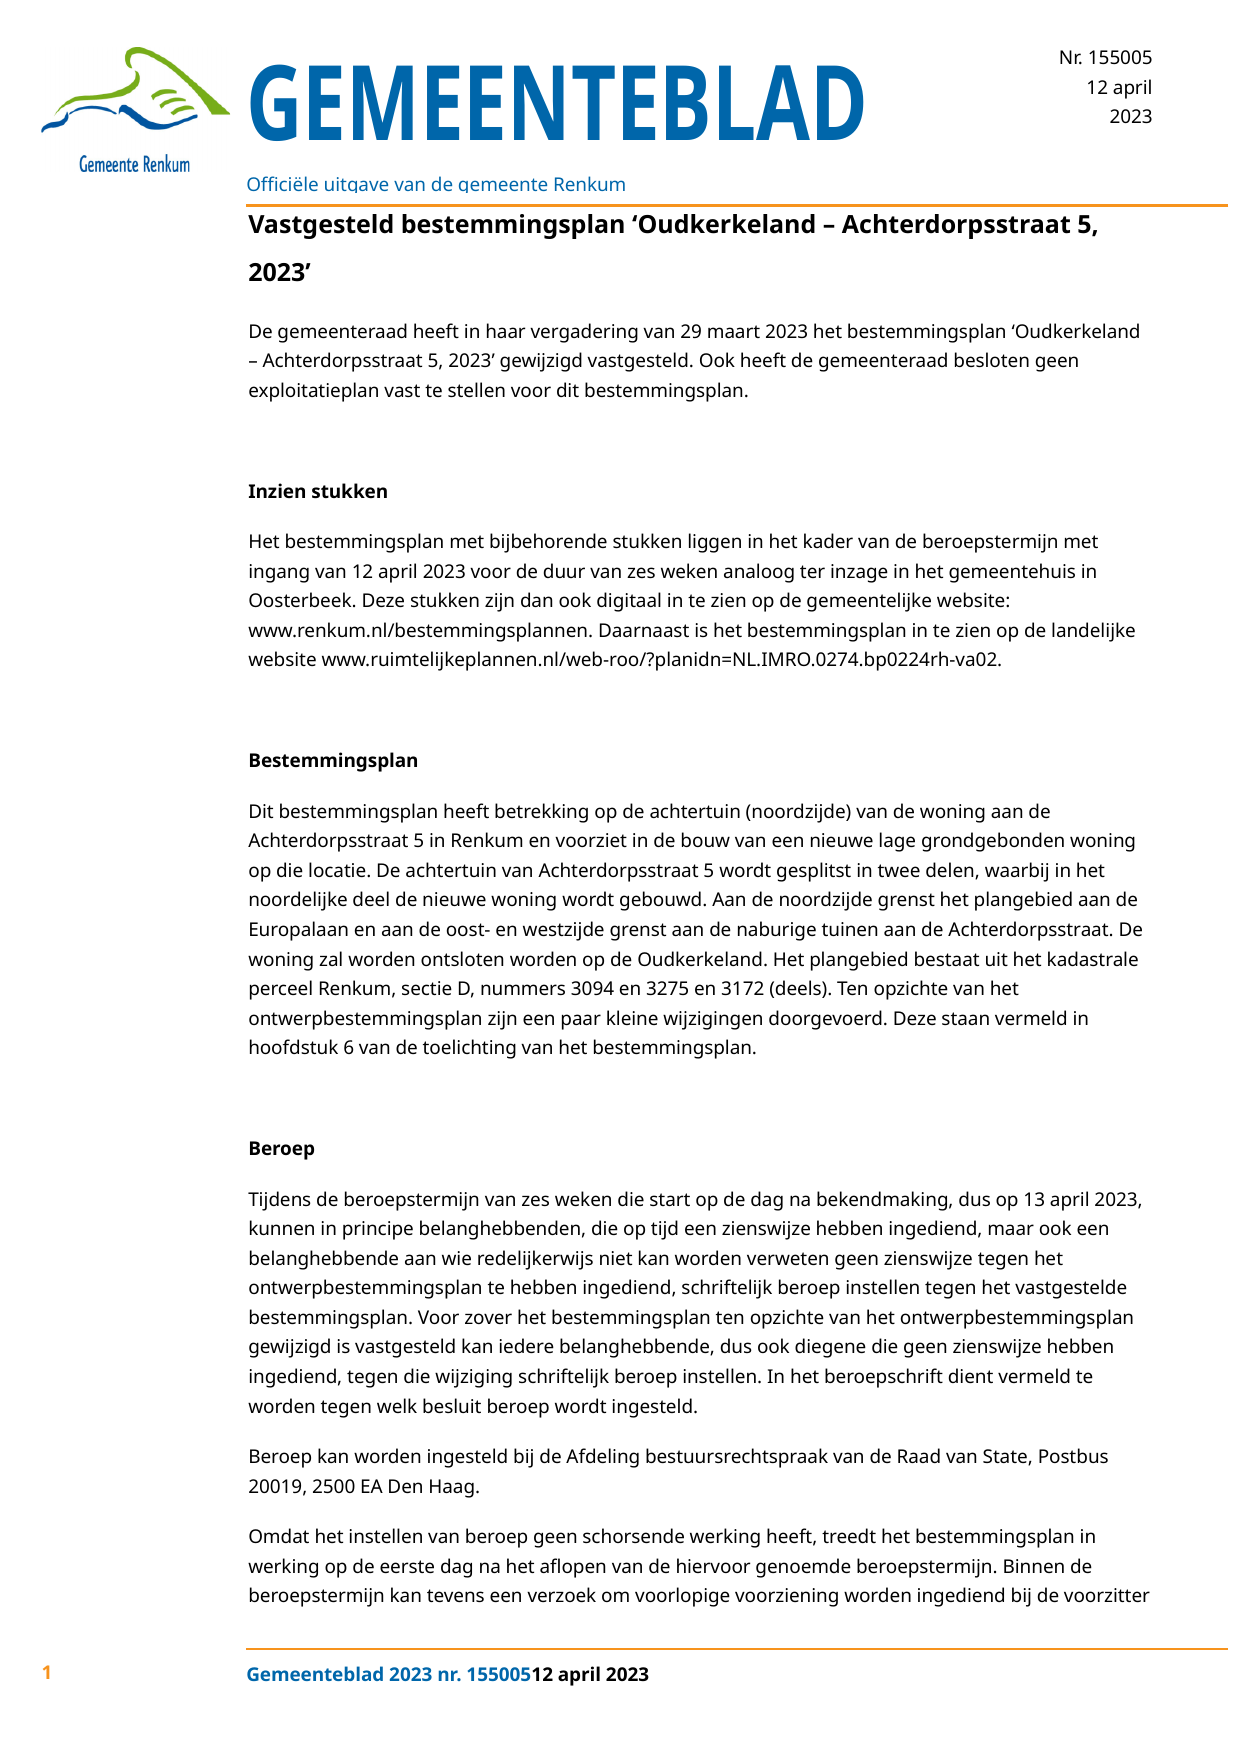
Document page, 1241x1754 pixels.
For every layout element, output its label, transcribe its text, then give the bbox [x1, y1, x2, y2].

text Het bestemmingsplan met bijbehorende stukken liggen in het kader van de beroepstermijn met ingang van 12 april 2023 voor de duur van zes weken analoog ter inzage in het gemeentehuis in Oosterbeek. Deze stukken zijn dan ook digitaal in te zien op de gemeentelijke website: www.renkum.nl/bestemmingsplannen. Daarnaast is het bestemmingsplan in te zien op de landelijke website www.ruimtelijkeplannen.nl/web-roo/?planidn=NL.IMRO.0274.bp0224rh-va02. [248, 528, 1152, 672]
text Inzien stukken [248, 478, 1152, 504]
text De gemeenteraad heeft in haar vergadering van 29 maart 2023 het bestemmingsplan ‘Oudkerkeland – Achterdorpsstraat 5, 2023’ gewijzigd vastgesteld. Ook heeft de gemeenteraad besloten geen exploitatieplan vast te stellen voor dit bestemmingsplan. [248, 318, 1152, 403]
text Bestemmingsplan [248, 747, 1152, 773]
text Tijdens de beroepstermijn van zes weken die start op de dag na bekendmaking, dus op 13 april 2023, kunnen in principe belanghebbenden, die op tijd een zienswijze hebben ingediend, maar ook een belanghebbende aan wie redelijkerwijs niet kan worden verweten geen zienswijze tegen het ontwerpbestemmingsplan te hebben ingediend, schriftelijk beroep instellen tegen het vastgestelde bestemmingsplan. Voor zover het bestemmingsplan ten opzichte van het ontwerpbestemmingsplan gewijzigd is vastgesteld kan iedere belanghebbende, dus ook diegene die geen zienswijze hebben ingediend, tegen die wijziging schriftelijk beroep instellen. In het beroepschrift dient vermeld te worden tegen welk besluit beroep wordt ingesteld. [248, 1186, 1152, 1419]
text Beroep [248, 1135, 1152, 1161]
text Beroep kan worden ingesteld bij de Afdeling bestuursrechtspraak van de Raad van State, Postbus 20019, 2500 EA Den Haag. [248, 1443, 1152, 1499]
text Dit bestemmingsplan heeft betrekking op de achtertuin (noordzijde) van de woning aan de Achterdorpsstraat 5 in Renkum en voorziet in de bouw van een nieuwe lage grondgebonden woning op die locatie. De achtertuin van Achterdorpsstraat 5 wordt gesplitst in twee delen, waarbij in het noordelijke deel de nieuwe woning wordt gebouwd. Aan de noordzijde grenst het plangebied aan de Europalaan en aan de oost- en westzijde grenst aan de naburige tuinen aan de Achterdorpsstraat. De woning zal worden ontsloten worden op de Oudkerkeland. Het plangebied bestaat uit het kadastrale perceel Renkum, sectie D, nummers 3094 en 3275 en 3172 (deels). Ten opzichte van het ontwerpbestemmingsplan zijn een paar kleine wijzigingen doorgevoerd. Deze staan vermeld in hoofdstuk 6 van de toelichting van het bestemmingsplan. [248, 798, 1152, 1060]
text Vastgesteld bestemmingsplan ‘Oudkerkeland – Achterdorpsstraat 5, 2023’ [248, 207, 1152, 288]
text Omdat het instellen van beroep geen schorsende werking heeft, treedt het bestemmingsplan in werking op de eerste dag na het aflopen van de hiervoor genoemde beroepstermijn. Binnen de beroepstermijn kan tevens een verzoek om voorlopige voorziening worden ingediend bij de voorzitter [248, 1523, 1152, 1608]
picture [41, 47, 231, 172]
